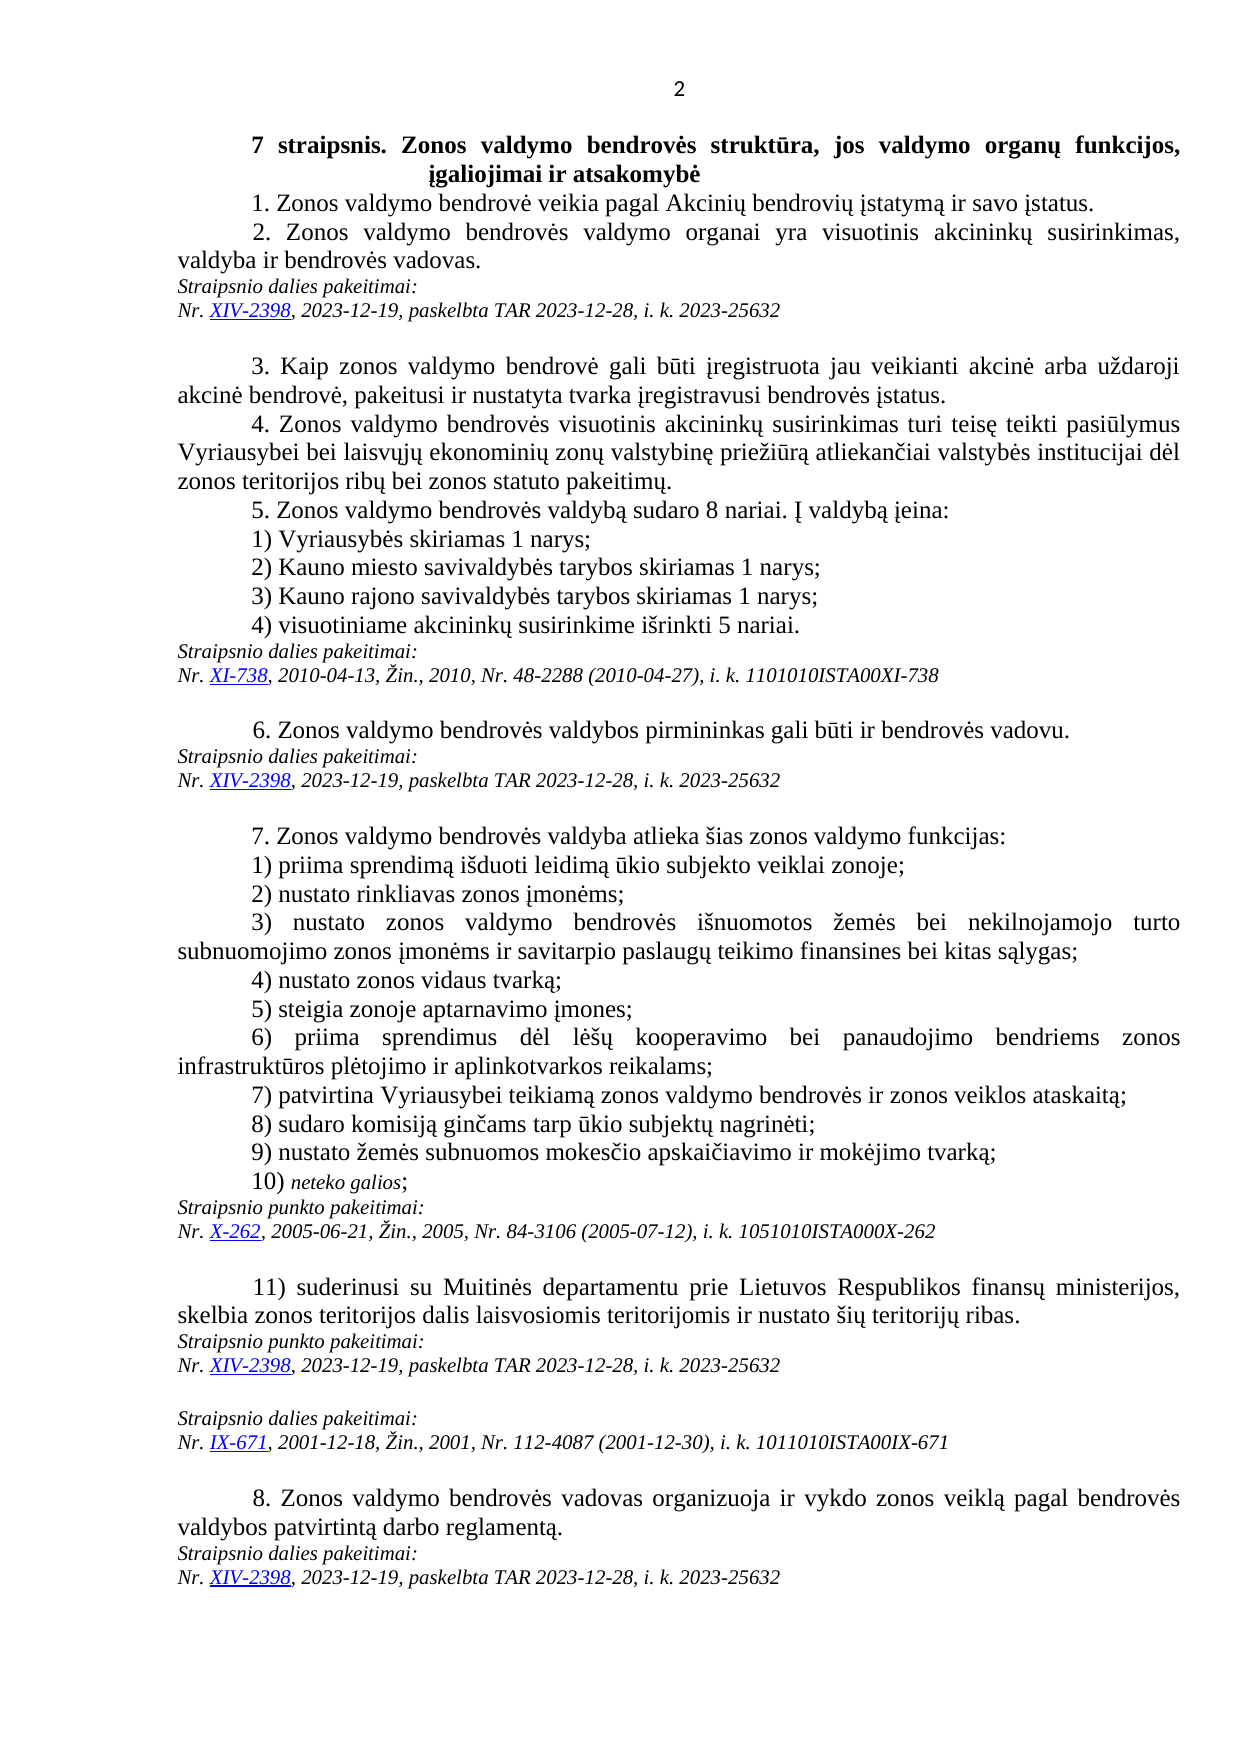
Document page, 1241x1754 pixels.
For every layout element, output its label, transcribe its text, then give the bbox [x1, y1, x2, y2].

text Nr. XI-738, 2010-04-13, Žin., 2010, Nr. 48-2288 (2010-04-27), i. k. 1101010ISTA00XI-738 [177, 663, 1181, 687]
text 1) Vyriausybės skiriamas 1 narys; [177, 524, 1181, 552]
text Straipsnio dalies pakeitimai: [177, 1406, 1181, 1430]
text 5) steigia zonoje aptarnavimo įmones; [177, 994, 1181, 1022]
text Straipsnio dalies pakeitimai: [177, 1541, 1181, 1565]
text 5. Zonos valdymo bendrovės valdybą sudaro 8 nariai. Į valdybą įeina: [177, 495, 1181, 524]
text Nr. XIV-2398, 2023-12-19, paskelbta TAR 2023-12-28, i. k. 2023-25632 [177, 1565, 1181, 1589]
text 2) nustato rinkliavas zonos įmonėms; [177, 879, 1181, 907]
text Straipsnio punkto pakeitimai: [177, 1195, 1181, 1219]
text 3) Kauno rajono savivaldybės tarybos skiriamas 1 narys; [177, 581, 1181, 610]
text Straipsnio dalies pakeitimai: [177, 744, 1181, 768]
text 3. Kaip zonos valdymo bendrovė gali būti įregistruota jau veikianti akcinė arba uždaroji akcinė bendrovė, pakeitusi ir nustatyta tvarka įregistravusi bendrovės įstatus. [177, 351, 1181, 409]
text 11) suderinusi su Muitinės departamentu prie Lietuvos Respublikos finansų ministerijos, skelbia zonos teritorijos dalis laisvosiomis teritorijomis ir nustato šių teritorijų ribas. [177, 1272, 1181, 1329]
text Straipsnio dalies pakeitimai: [177, 274, 1181, 298]
text 8) sudaro komisiją ginčams tarp ūkio subjektų nagrinėti; [177, 1109, 1181, 1137]
text 2) Kauno miesto savivaldybės tarybos skiriamas 1 narys; [177, 552, 1181, 581]
text 3) nustato zonos valdymo bendrovės išnuomotos žemės bei nekilnojamojo turto subnuomojimo zonos įmonėms ir savitarpio paslaugų teikimo finansines bei kitas sąlygas; [177, 907, 1181, 965]
text 8. Zonos valdymo bendrovės vadovas organizuoja ir vykdo zonos veiklą pagal bendrovės valdybos patvirtintą darbo reglamentą. [177, 1483, 1181, 1541]
text Straipsnio dalies pakeitimai: [177, 639, 1181, 663]
text Nr. IX-671, 2001-12-18, Žin., 2001, Nr. 112-4087 (2001-12-30), i. k. 1011010ISTA00IX-671 [177, 1430, 1181, 1454]
text Nr. XIV-2398, 2023-12-19, paskelbta TAR 2023-12-28, i. k. 2023-25632 [177, 1353, 1181, 1377]
text 7. Zonos valdymo bendrovės valdyba atlieka šias zonos valdymo funkcijas: [177, 821, 1181, 850]
text 1) priima sprendimą išduoti leidimą ūkio subjekto veiklai zonoje; [177, 850, 1181, 879]
text 6) priima sprendimus dėl lėšų kooperavimo bei panaudojimo bendriems zonos infrastruktūros plėtojimo ir aplinkotvarkos reikalams; [177, 1022, 1181, 1080]
text Nr. XIV-2398, 2023-12-19, paskelbta TAR 2023-12-28, i. k. 2023-25632 [177, 298, 1181, 322]
text 4) nustato zonos vidaus tvarką; [177, 965, 1181, 994]
text Nr. X-262, 2005-06-21, Žin., 2005, Nr. 84-3106 (2005-07-12), i. k. 1051010ISTA000X-262 [177, 1219, 1181, 1243]
text 7) patvirtina Vyriausybei teikiamą zonos valdymo bendrovės ir zonos veiklos ataskaitą; [177, 1080, 1181, 1109]
text Nr. XIV-2398, 2023-12-19, paskelbta TAR 2023-12-28, i. k. 2023-25632 [177, 768, 1181, 792]
text 4. Zonos valdymo bendrovės visuotinis akcininkų susirinkimas turi teisę teikti pasiūlymus Vyriausybei bei laisvųjų ekonominių zonų valstybinę priežiūrą atliekančiai valstybės institucijai dėl zonos teritorijos ribų bei zonos statuto pakeitimų. [177, 409, 1181, 495]
text 7 straipsnis. Zonos valdymo bendrovės struktūra, jos valdymo organų funkcijos, įgaliojimai ir atsakomybė [251, 131, 1181, 188]
text 6. Zonos valdymo bendrovės valdybos pirmininkas gali būti ir bendrovės vadovu. [177, 716, 1181, 744]
text 4) visuotiniame akcininkų susirinkime išrinkti 5 nariai. [177, 610, 1181, 639]
text 1. Zonos valdymo bendrovė veikia pagal Akcinių bendrovių įstatymą ir savo įstatus. [177, 188, 1181, 217]
text 2. Zonos valdymo bendrovės valdymo organai yra visuotinis akcininkų susirinkimas, valdyba ir bendrovės vadovas. [177, 217, 1181, 274]
text Straipsnio punkto pakeitimai: [177, 1329, 1181, 1353]
text 9) nustato žemės subnuomos mokesčio apskaičiavimo ir mokėjimo tvarką; [177, 1137, 1181, 1166]
text 10) neteko galios; [177, 1166, 1181, 1195]
